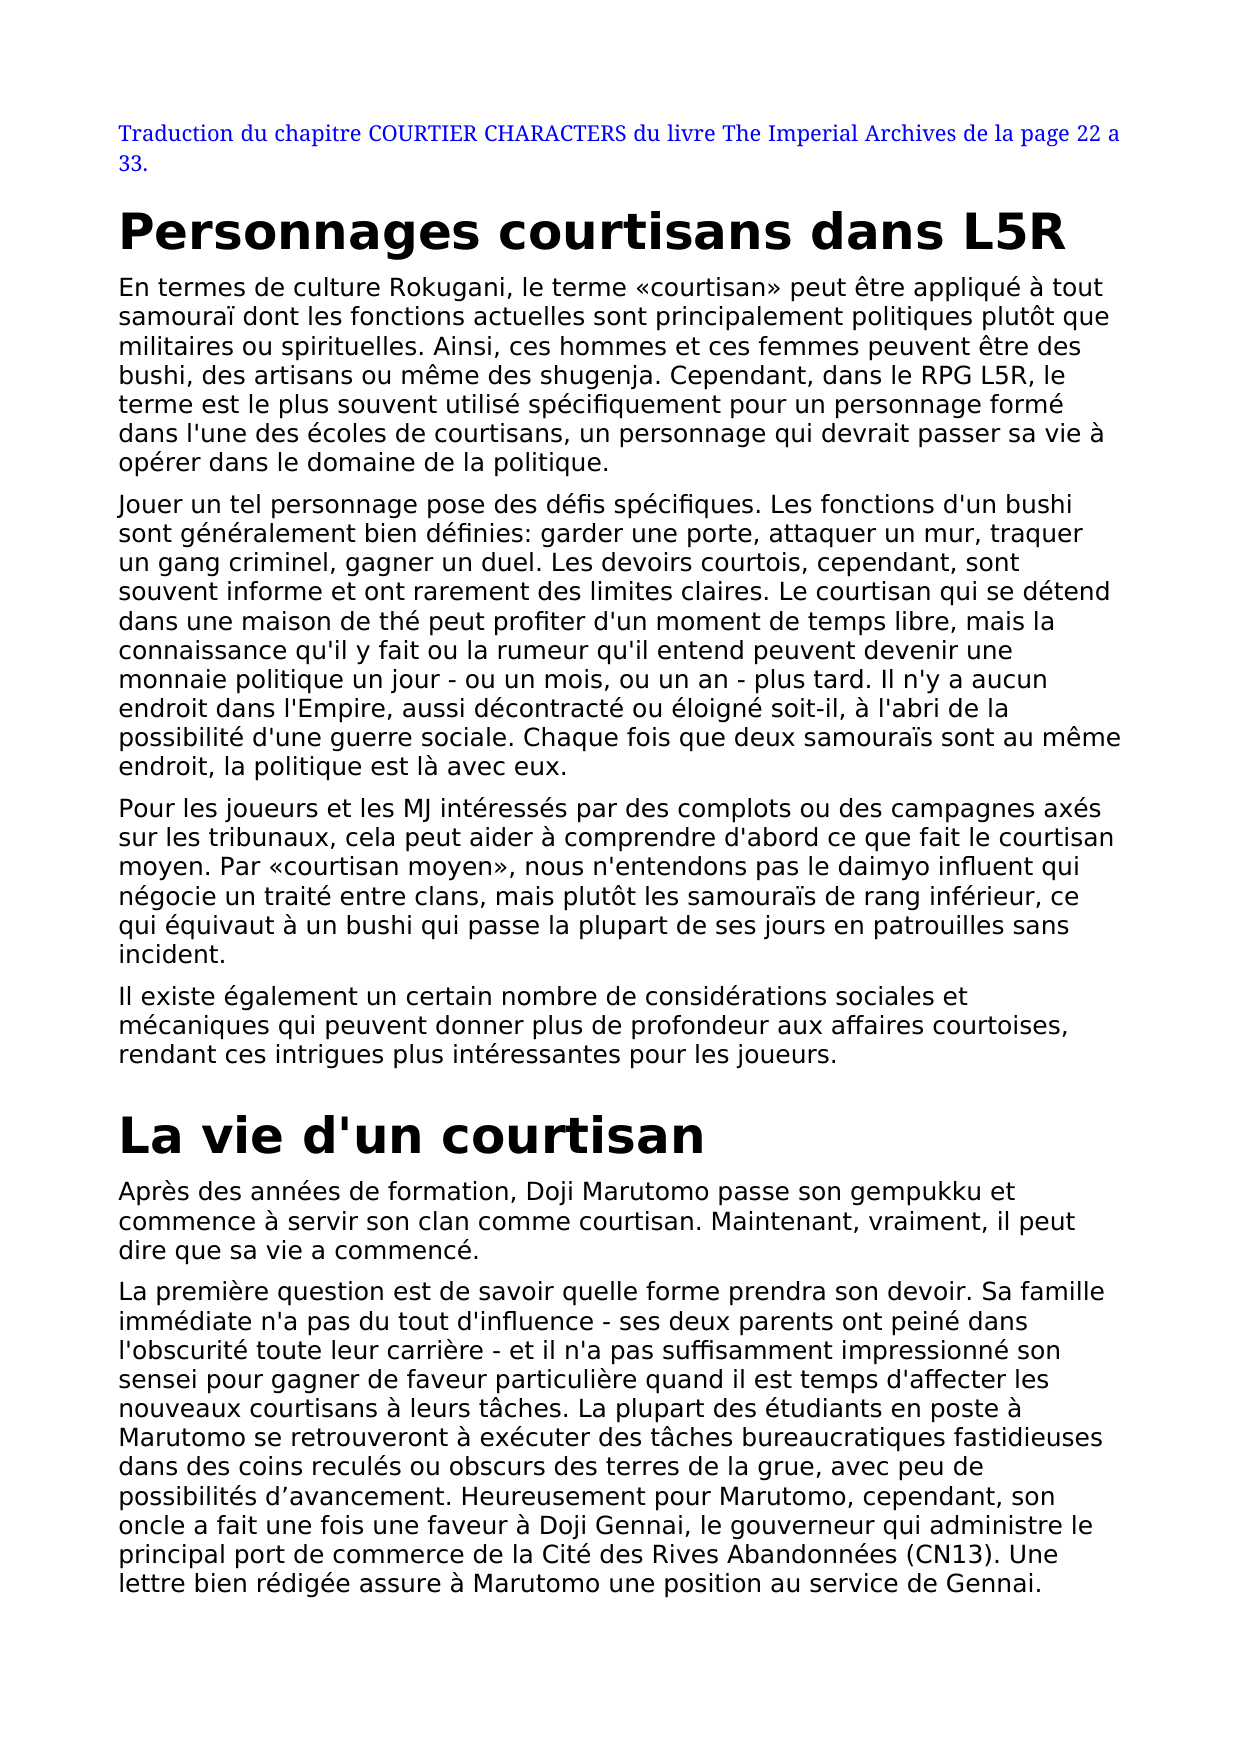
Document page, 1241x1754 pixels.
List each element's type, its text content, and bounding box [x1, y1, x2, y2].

text Après des années de formation, Doji Marutomo passe son gempukku et commence à servir son clan comme courtisan. Maintenant, vraiment, il peut dire que sa vie a commencé. [118, 1177, 1122, 1265]
text En termes de culture Rokugani, le terme «courtisan» peut être appliqué à tout samouraï dont les fonctions actuelles sont principalement politiques plutôt que militaires ou spirituelles. Ainsi, ces hommes et ces femmes peuvent être des bushi, des artisans ou même des shugenja. Cependant, dans le RPG L5R, le terme est le plus souvent utilisé spécifiquement pour un personnage formé dans l'une des écoles de courtisans, un personnage qui devrait passer sa vie à opérer dans le domaine de la politique. [118, 273, 1122, 478]
subtitle Personnages courtisans dans L5R [118, 203, 1122, 261]
text Traduction du chapitre COURTIER CHARACTERS du livre The Imperial Archives de la page 22 a 33. [118, 118, 1122, 178]
subtitle La vie d'un courtisan [118, 1107, 1122, 1165]
text Pour les joueurs et les MJ intéressés par des complots ou des campagnes axés sur les tribunaux, cela peut aider à comprendre d'abord ce que fait le courtisan moyen. Par «courtisan moyen», nous n'entendons pas le daimyo influent qui négocie un traité entre clans, mais plutôt les samouraïs de rang inférieur, ce qui équivaut à un bushi qui passe la plupart de ses jours en patrouilles sans incident. [118, 794, 1122, 969]
text Jouer un tel personnage pose des défis spécifiques. Les fonctions d'un bushi sont généralement bien définies: garder une porte, attaquer un mur, traquer un gang criminel, gagner un duel. Les devoirs courtois, cependant, sont souvent informe et ont rarement des limites claires. Le courtisan qui se détend dans une maison de thé peut profiter d'un moment de temps libre, mais la connaissance qu'il y fait ou la rumeur qu'il entend peuvent devenir une monnaie politique un jour - ou un mois, ou un an - plus tard. Il n'y a aucun endroit dans l'Empire, aussi décontracté ou éloigné soit-il, à l'abri de la possibilité d'une guerre sociale. Chaque fois que deux samouraïs sont au même endroit, la politique est là avec eux. [118, 490, 1122, 782]
text La première question est de savoir quelle forme prendra son devoir. Sa famille immédiate n'a pas du tout d'influence - ses deux parents ont peiné dans l'obscurité toute leur carrière - et il n'a pas suffisamment impressionné son sensei pour gagner de faveur particulière quand il est temps d'affecter les nouveaux courtisans à leurs tâches. La plupart des étudiants en poste à Marutomo se retrouveront à exécuter des tâches bureaucratiques fastidieuses dans des coins reculés ou obscurs des terres de la grue, avec peu de possibilités d’avancement. Heureusement pour Marutomo, cependant, son oncle a fait une fois une faveur à Doji Gennai, le gouverneur qui administre le principal port de commerce de la Cité des Rives Abandonnées (CN13). Une lettre bien rédigée assure à Marutomo une position au service de Gennai. [118, 1277, 1122, 1598]
text Il existe également un certain nombre de considérations sociales et mécaniques qui peuvent donner plus de profondeur aux affaires courtoises, rendant ces intrigues plus intéressantes pour les joueurs. [118, 982, 1122, 1069]
